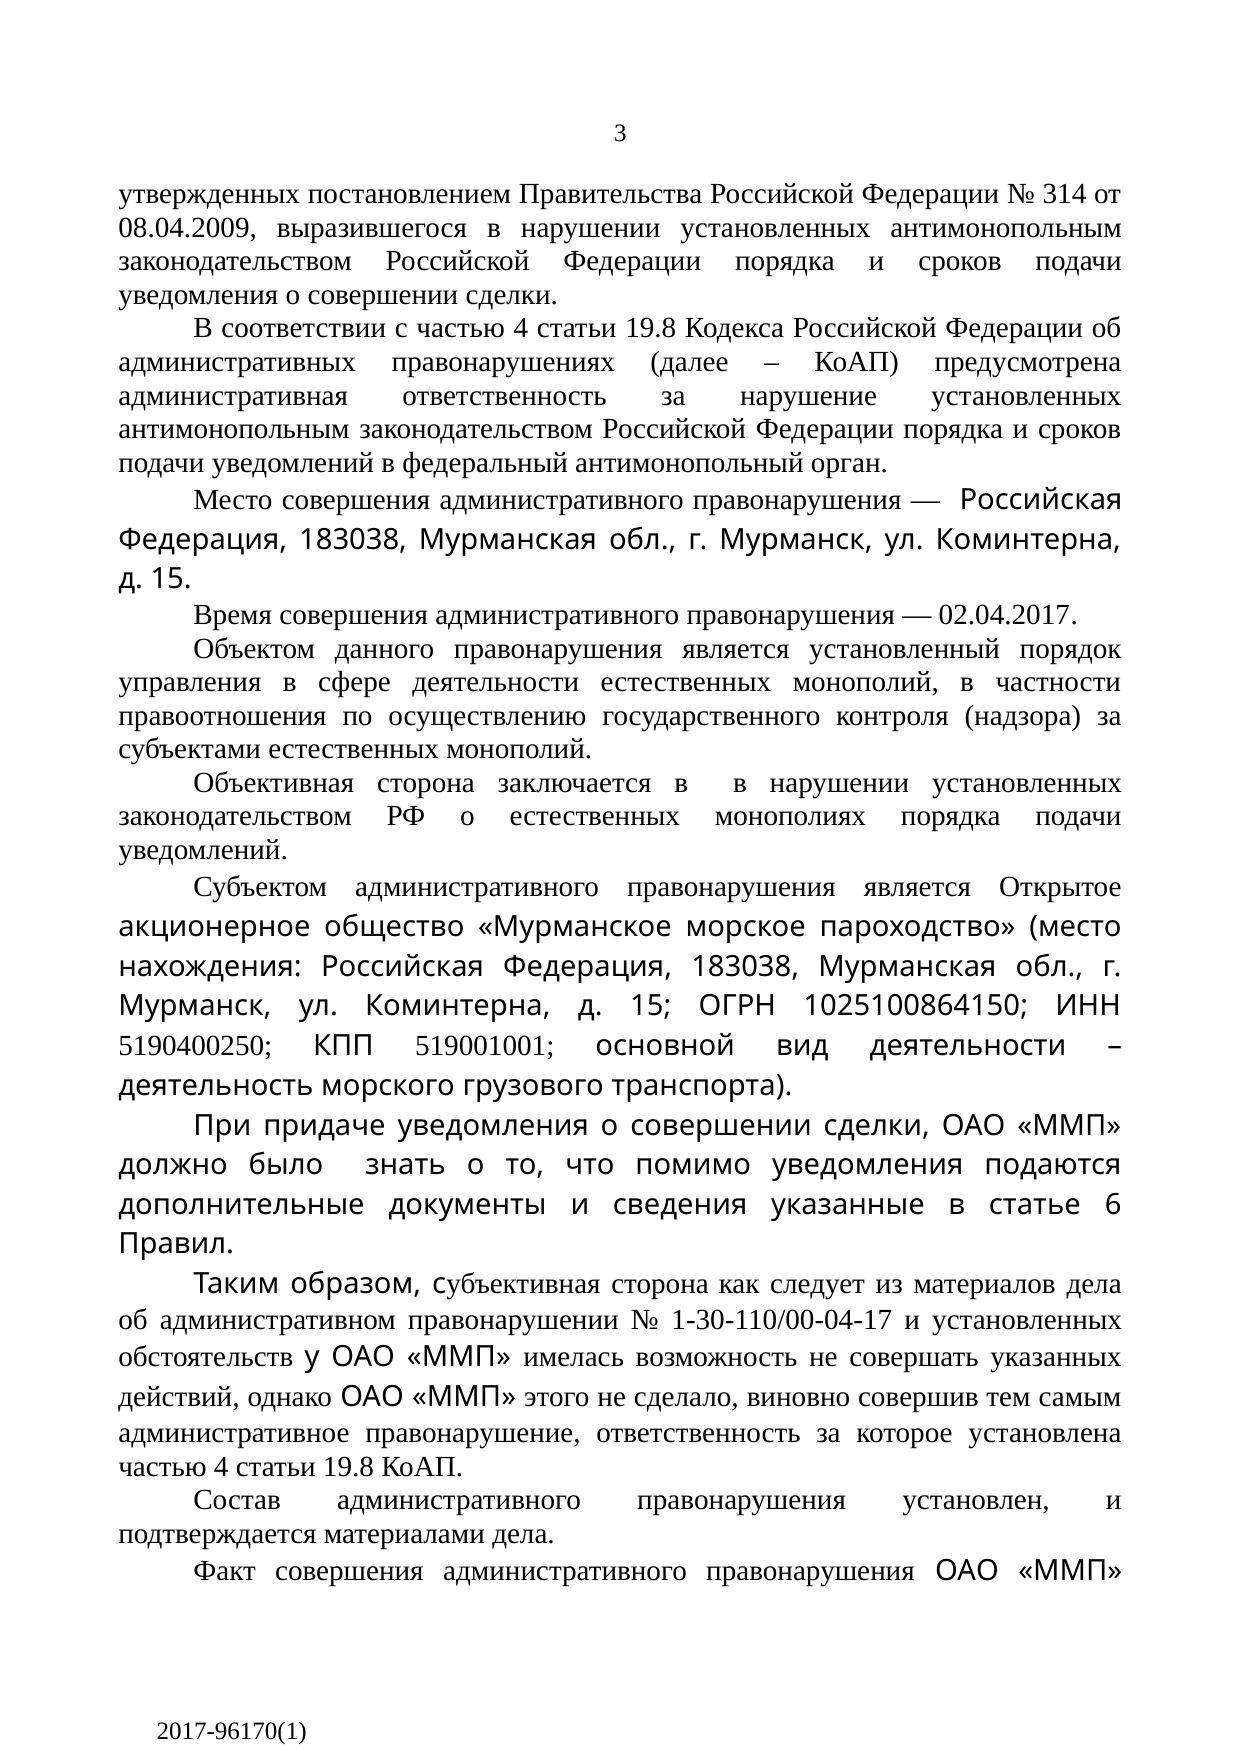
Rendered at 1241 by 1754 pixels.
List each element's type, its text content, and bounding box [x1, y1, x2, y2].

text Состав административного правонарушения установлен, и подтверждается материалами дела. [118, 1482, 1122, 1549]
text Объектом данного правонарушения является установленный порядок управления в сфере деятельности естественных монополий, в частности правоотношения по осуществлению государственного контроля (надзора) за субъектами естественных монополий. [118, 631, 1122, 765]
text Субъектом административного правонарушения является Открытое акционерное общество «Мурманское морское пароходство» (место нахождения: Российская Федерация, 183038, Мурманская обл., г. Мурманск, ул. Коминтерна, д. 15; ОГРН 1025100864150; ИНН 5190400250; КПП 519001001; основной вид деятельности – деятельность морского грузового транспорта). [118, 866, 1122, 1104]
text При придаче уведомления о совершении сделки, ОАО «ММП» должно было знать о то, что помимо уведомления подаются дополнительные документы и сведения указанные в статье 6 Правил. [118, 1104, 1122, 1262]
text Таким образом, субъективная сторона как следует из материалов дела об административном правонарушении № 1-30-110/00-04-17 и установленных обстоятельств у ОАО «ММП» имелась возможность не совершать указанных действий, однако ОАО «ММП» этого не сделало, виновно совершив тем самым административное правонарушение, ответственность за которое установлена частью 4 статьи 19.8 КоАП. [118, 1262, 1122, 1482]
text утвержденных постановлением Правительства Российской Федерации № 314 от 08.04.2009, выразившегося в нарушении установленных антимонопольным законодательством Российской Федерации порядка и сроков подачи уведомления о совершении сделки. [118, 176, 1122, 311]
text Объективная сторона заключается в в нарушении установленных законодательством РФ о естественных монополиях порядка подачи уведомлений. [118, 765, 1122, 866]
text Время совершения административного правонарушения — 02.04.2017. [118, 597, 1122, 631]
text Факт совершения административного правонарушения ОАО «ММП» [118, 1549, 1122, 1589]
text В соответствии с частью 4 статьи 19.8 Кодекса Российской Федерации об административных правонарушениях (далее – КоАП) предусмотрена административная ответственность за нарушение установленных антимонопольным законодательством Российской Федерации порядка и сроков подачи уведомлений в федеральный антимонопольный орган. [118, 311, 1122, 478]
text Место совершения административного правонарушения — Российская Федерация, 183038, Мурманская обл., г. Мурманск, ул. Коминтерна, д. 15. [118, 478, 1122, 597]
